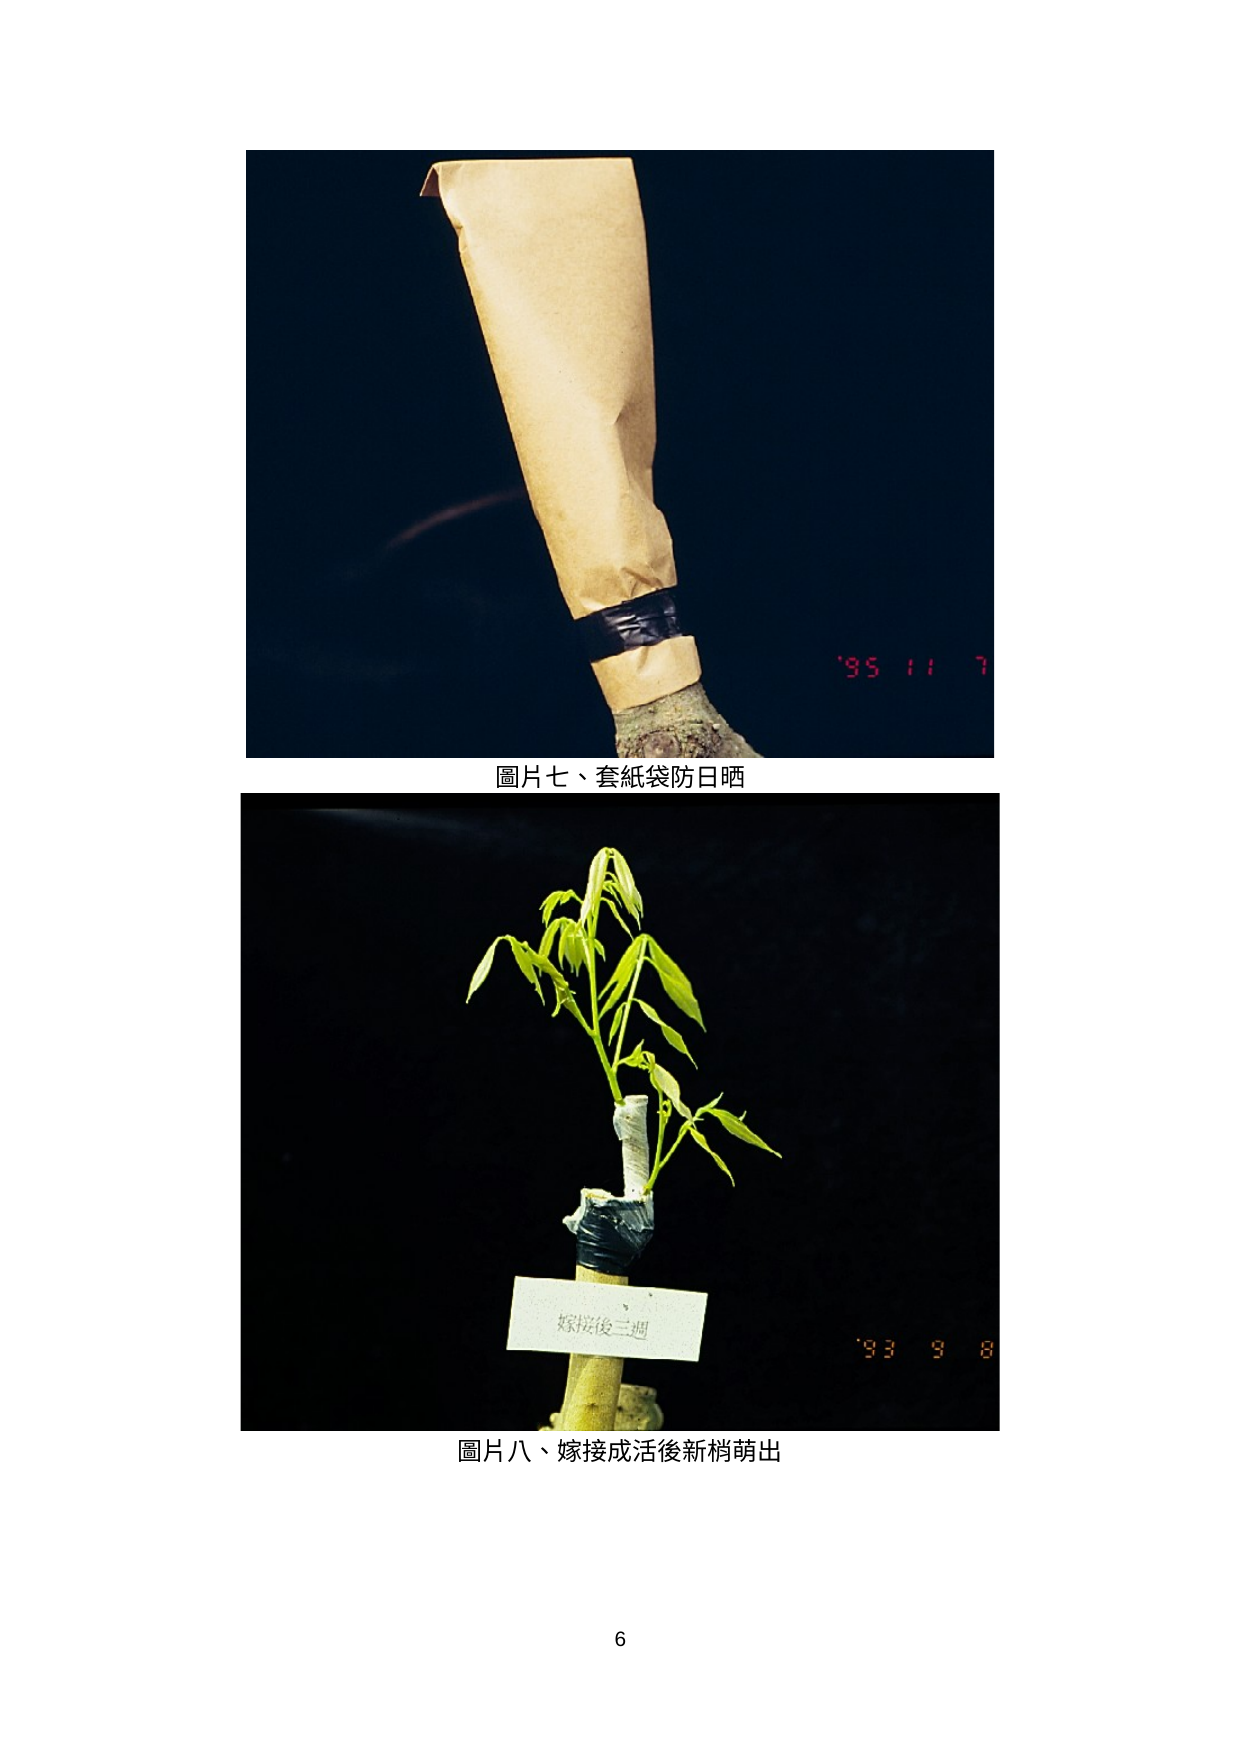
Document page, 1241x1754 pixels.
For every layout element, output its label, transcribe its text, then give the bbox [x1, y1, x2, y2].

picture [240, 793, 1000, 1431]
picture [246, 150, 995, 758]
text 圖片八、嫁接成活後新梢萌出 [150, 1431, 1090, 1467]
text 圖片七、套紙袋防日晒 [150, 757, 1090, 794]
